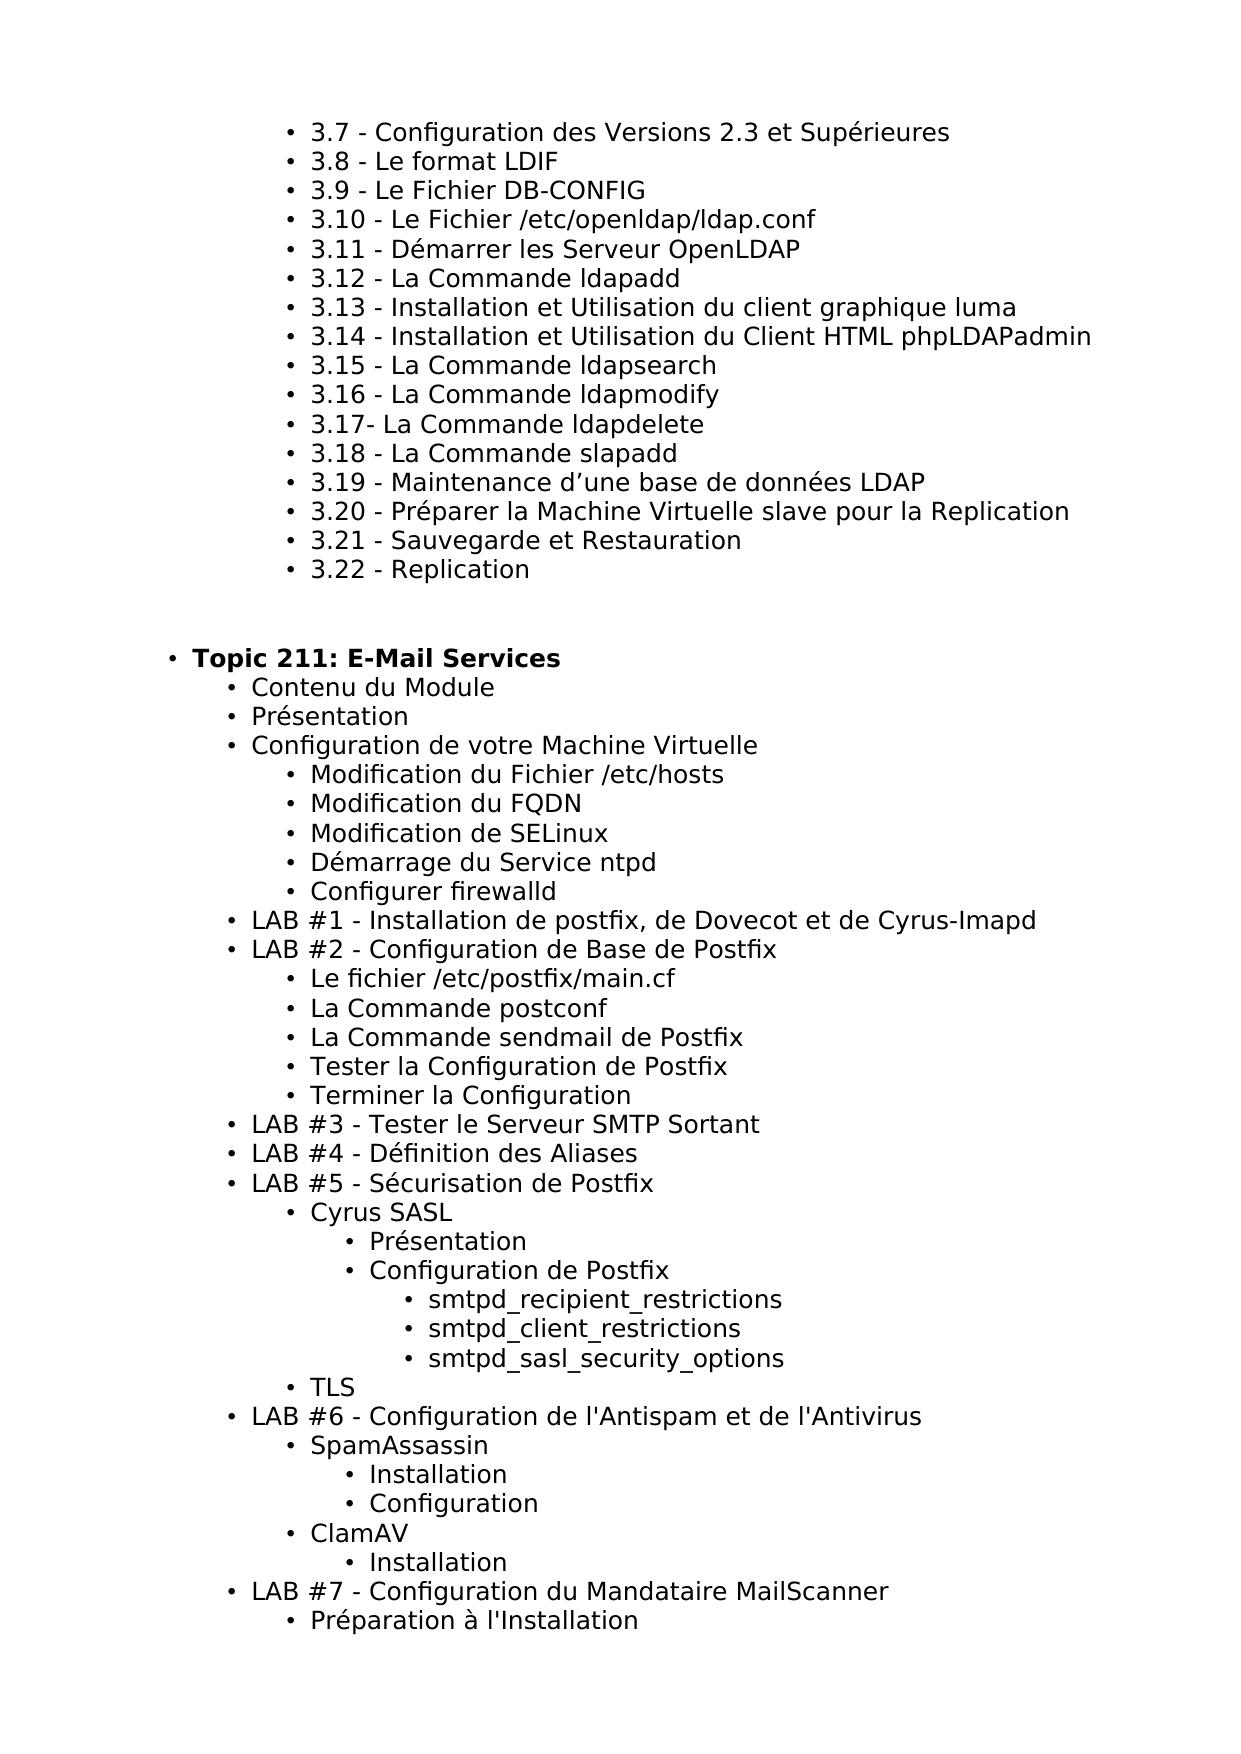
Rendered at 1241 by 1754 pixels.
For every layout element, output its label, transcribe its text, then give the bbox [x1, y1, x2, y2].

list 3.11 - Démarrer les Serveur OpenLDAP [295, 235, 1122, 264]
list 3.15 - La Commande ldapsearch [295, 351, 1122, 381]
list 3.13 - Installation et Utilisation du client graphique luma [295, 293, 1122, 322]
list La Commande sendmail de Postfix [295, 1023, 1122, 1052]
list Installation [354, 1460, 1122, 1489]
list 3.19 - Maintenance d’une base de données LDAP [295, 468, 1122, 497]
list LAB #3 - Tester le Serveur SMTP Sortant [236, 1110, 1122, 1139]
list 3.8 - Le format LDIF [295, 147, 1122, 176]
list ClamAV [295, 1519, 1122, 1548]
list 3.9 - Le Fichier DB-CONFIG [295, 176, 1122, 206]
list 3.14 - Installation et Utilisation du Client HTML phpLDAPadmin [295, 322, 1122, 351]
list LAB #2 - Configuration de Base de Postfix [236, 935, 1122, 964]
list Contenu du Module [236, 673, 1122, 702]
list Présentation [354, 1227, 1122, 1256]
list LAB #6 - Configuration de l'Antispam et de l'Antivirus [236, 1402, 1122, 1431]
list 3.21 - Sauvegarde et Restauration [295, 526, 1122, 556]
list LAB #1 - Installation de postfix, de Dovecot et de Cyrus-Imapd [236, 906, 1122, 935]
list LAB #5 - Sécurisation de Postfix [236, 1169, 1122, 1198]
list LAB #4 - Définition des Aliases [236, 1139, 1122, 1169]
list SpamAssassin [295, 1431, 1122, 1460]
list La Commande postconf [295, 994, 1122, 1023]
list 3.7 - Configuration des Versions 2.3 et Supérieures [295, 118, 1122, 147]
list 3.16 - La Commande ldapmodify [295, 381, 1122, 410]
list 3.12 - La Commande ldapadd [295, 264, 1122, 293]
list Configuration de votre Machine Virtuelle [236, 731, 1122, 760]
list 3.17- La Commande ldapdelete [295, 410, 1122, 439]
list Modification du Fichier /etc/hosts [295, 760, 1122, 789]
list 3.20 - Préparer la Machine Virtuelle slave pour la Replication [295, 497, 1122, 526]
list 3.10 - Le Fichier /etc/openldap/ldap.conf [295, 206, 1122, 235]
list Modification de SELinux [295, 819, 1122, 848]
list smtpd_sasl_security_options [413, 1344, 1122, 1373]
list Configuration de Postfix [354, 1256, 1122, 1285]
list smtpd_client_restrictions [413, 1314, 1122, 1344]
list Configuration [354, 1489, 1122, 1519]
list Démarrage du Service ntpd [295, 848, 1122, 877]
list Tester la Configuration de Postfix [295, 1052, 1122, 1081]
list Cyrus SASL [295, 1198, 1122, 1227]
list Préparation à l'Installation [295, 1606, 1122, 1635]
list LAB #7 - Configuration du Mandataire MailScanner [236, 1577, 1122, 1606]
list 3.18 - La Commande slapadd [295, 439, 1122, 468]
list TLS [295, 1373, 1122, 1402]
list Le fichier /etc/postfix/main.cf [295, 964, 1122, 994]
list Topic 211: E-Mail Services [177, 644, 1122, 673]
list Configurer firewalld [295, 877, 1122, 906]
list smtpd_recipient_restrictions [413, 1285, 1122, 1314]
list Installation [354, 1548, 1122, 1577]
list Modification du FQDN [295, 789, 1122, 819]
list Terminer la Configuration [295, 1081, 1122, 1110]
list 3.22 - Replication [295, 556, 1122, 585]
list Présentation [236, 702, 1122, 731]
